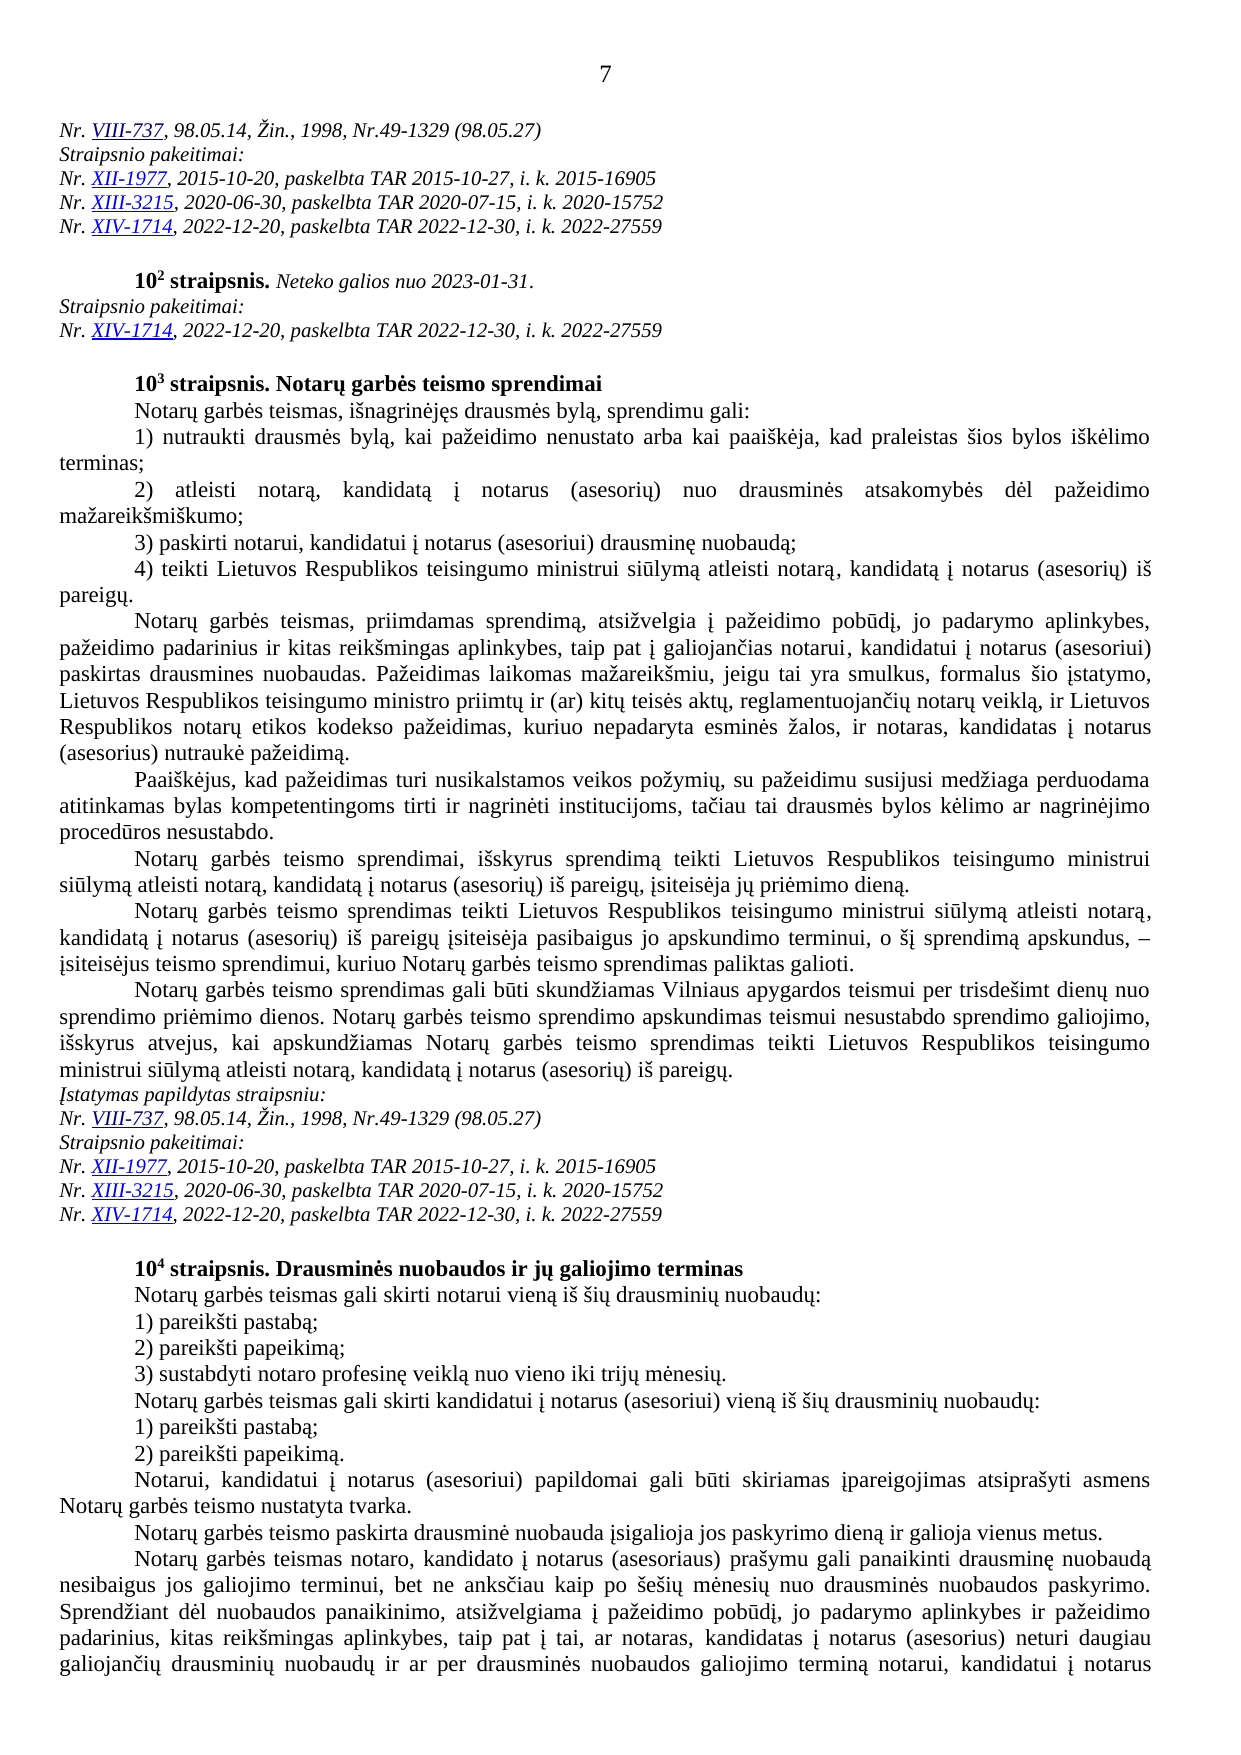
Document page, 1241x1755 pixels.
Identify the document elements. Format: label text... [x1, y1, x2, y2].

text Nr. XII-1977, 2015-10-20, paskelbta TAR 2015-10-27, i. k. 2015-16905 [59, 1154, 1152, 1178]
text Straipsnio pakeitimai: [59, 142, 1152, 166]
text Notarų garbės teismo sprendimas teikti Lietuvos Respublikos teisingumo ministrui siūlymą atleisti notarą, kandidatą į notarus (asesorių) iš pareigų įsiteisėja pasibaigus jo apskundimo terminui, o šį sprendimą apskundus, – įsiteisėjus teismo sprendimui, kuriuo Notarų garbės teismo sprendimas paliktas galioti. [59, 897, 1152, 977]
text 2) atleisti notarą, kandidatą į notarus (asesorių) nuo drausminės atsakomybės dėl pažeidimo mažareikšmiškumo; [59, 476, 1152, 528]
text 3) sustabdyti notaro profesinę veiklą nuo vieno iki trijų mėnesių. [59, 1361, 1152, 1387]
text Notarų garbės teismo sprendimas gali būti skundžiamas Vilniaus apygardos teismui per trisdešimt dienų nuo sprendimo priėmimo dienos. Notarų garbės teismo sprendimo apskundimas teismui nesustabdo sprendimo galiojimo, išskyrus atvejus, kai apskundžiamas Notarų garbės teismo sprendimas teikti Lietuvos Respublikos teisingumo ministrui siūlymą atleisti notarą, kandidatą į notarus (asesorių) iš pareigų. [59, 977, 1152, 1082]
text Notarų garbės teismas, priimdamas sprendimą, atsižvelgia į pažeidimo pobūdį, jo padarymo aplinkybes, pažeidimo padarinius ir kitas reikšmingas aplinkybes, taip pat į galiojančias notarui, kandidatui į notarus (asesoriui) paskirtas drausmines nuobaudas. Pažeidimas laikomas mažareikšmiu, jeigu tai yra smulkus, formalus šio įstatymo, Lietuvos Respublikos teisingumo ministro priimtų ir (ar) kitų teisės aktų, reglamentuojančių notarų veiklą, ir Lietuvos Respublikos notarų etikos kodekso pažeidimas, kuriuo nepadaryta esminės žalos, ir notaras, kandidatas į notarus (asesorius) nutraukė pažeidimą. [59, 608, 1152, 766]
text Straipsnio pakeitimai: [59, 1130, 1152, 1154]
text Notarų garbės teismas gali skirti kandidatui į notarus (asesoriui) vieną iš šių drausminių nuobaudų: [59, 1387, 1152, 1413]
text 103 straipsnis. Notarų garbės teismo sprendimai [59, 370, 1152, 397]
text Nr. XIV-1714, 2022-12-20, paskelbta TAR 2022-12-30, i. k. 2022-27559 [59, 1202, 1152, 1226]
text Nr. XIV-1714, 2022-12-20, paskelbta TAR 2022-12-30, i. k. 2022-27559 [59, 214, 1152, 238]
text Straipsnio pakeitimai: [59, 293, 1152, 318]
text 2) pareikšti papeikimą; [59, 1334, 1152, 1361]
text 4) teikti Lietuvos Respublikos teisingumo ministrui siūlymą atleisti notarą, kandidatą į notarus (asesorių) iš pareigų. [59, 555, 1152, 608]
text Įstatymas papildytas straipsniu: [59, 1082, 1152, 1106]
text Nr. XIII-3215, 2020-06-30, paskelbta TAR 2020-07-15, i. k. 2020-15752 [59, 190, 1152, 214]
text 1) nutraukti drausmės bylą, kai pažeidimo nenustato arba kai paaiškėja, kad praleistas šios bylos iškėlimo terminas; [59, 423, 1152, 476]
text Nr. XIII-3215, 2020-06-30, paskelbta TAR 2020-07-15, i. k. 2020-15752 [59, 1178, 1152, 1202]
text 3) paskirti notarui, kandidatui į notarus (asesoriui) drausminę nuobaudą; [59, 528, 1152, 555]
text Notarų garbės teismas, išnagrinėjęs drausmės bylą, sprendimu gali: [59, 397, 1152, 423]
text 1) pareikšti pastabą; [59, 1413, 1152, 1439]
text Notarui, kandidatui į notarus (asesoriui) papildomai gali būti skiriamas įpareigojimas atsiprašyti asmens Notarų garbės teismo nustatyta tvarka. [59, 1466, 1152, 1519]
text 102 straipsnis. Neteko galios nuo 2023-01-31. [59, 267, 1152, 293]
text Notarų garbės teismas notaro, kandidato į notarus (asesoriaus) prašymu gali panaikinti drausminę nuobaudą nesibaigus jos galiojimo terminui, bet ne anksčiau kaip po šešių mėnesių nuo drausminės nuobaudos paskyrimo. Sprendžiant dėl nuobaudos panaikinimo, atsižvelgiama į pažeidimo pobūdį, jo padarymo aplinkybes ir pažeidimo padarinius, kitas reikšmingas aplinkybes, taip pat į tai, ar notaras, kandidatas į notarus (asesorius) neturi daugiau galiojančių drausminių nuobaudų ir ar per drausminės nuobaudos galiojimo terminą notarui, kandidatui į notarus [59, 1545, 1152, 1677]
text Nr. VIII-737, 98.05.14, Žin., 1998, Nr.49-1329 (98.05.27) [59, 1106, 1152, 1130]
text Nr. XIV-1714, 2022-12-20, paskelbta TAR 2022-12-30, i. k. 2022-27559 [59, 318, 1152, 342]
text Notarų garbės teismas gali skirti notarui vieną iš šių drausminių nuobaudų: [59, 1281, 1152, 1308]
text Paaiškėjus, kad pažeidimas turi nusikalstamos veikos požymių, su pažeidimu susijusi medžiaga perduodama atitinkamas bylas kompetentingoms tirti ir nagrinėti institucijoms, tačiau tai drausmės bylos kėlimo ar nagrinėjimo procedūros nesustabdo. [59, 766, 1152, 845]
text Notarų garbės teismo sprendimai, išskyrus sprendimą teikti Lietuvos Respublikos teisingumo ministrui siūlymą atleisti notarą, kandidatą į notarus (asesorių) iš pareigų, įsiteisėja jų priėmimo dieną. [59, 845, 1152, 897]
text Nr. VIII-737, 98.05.14, Žin., 1998, Nr.49-1329 (98.05.27) [59, 118, 1152, 142]
text Nr. XII-1977, 2015-10-20, paskelbta TAR 2015-10-27, i. k. 2015-16905 [59, 166, 1152, 190]
text Notarų garbės teismo paskirta drausminė nuobauda įsigalioja jos paskyrimo dieną ir galioja vienus metus. [59, 1519, 1152, 1545]
text 1) pareikšti pastabą; [59, 1308, 1152, 1334]
text 2) pareikšti papeikimą. [59, 1439, 1152, 1466]
text 104 straipsnis. Drausminės nuobaudos ir jų galiojimo terminas [59, 1255, 1152, 1281]
